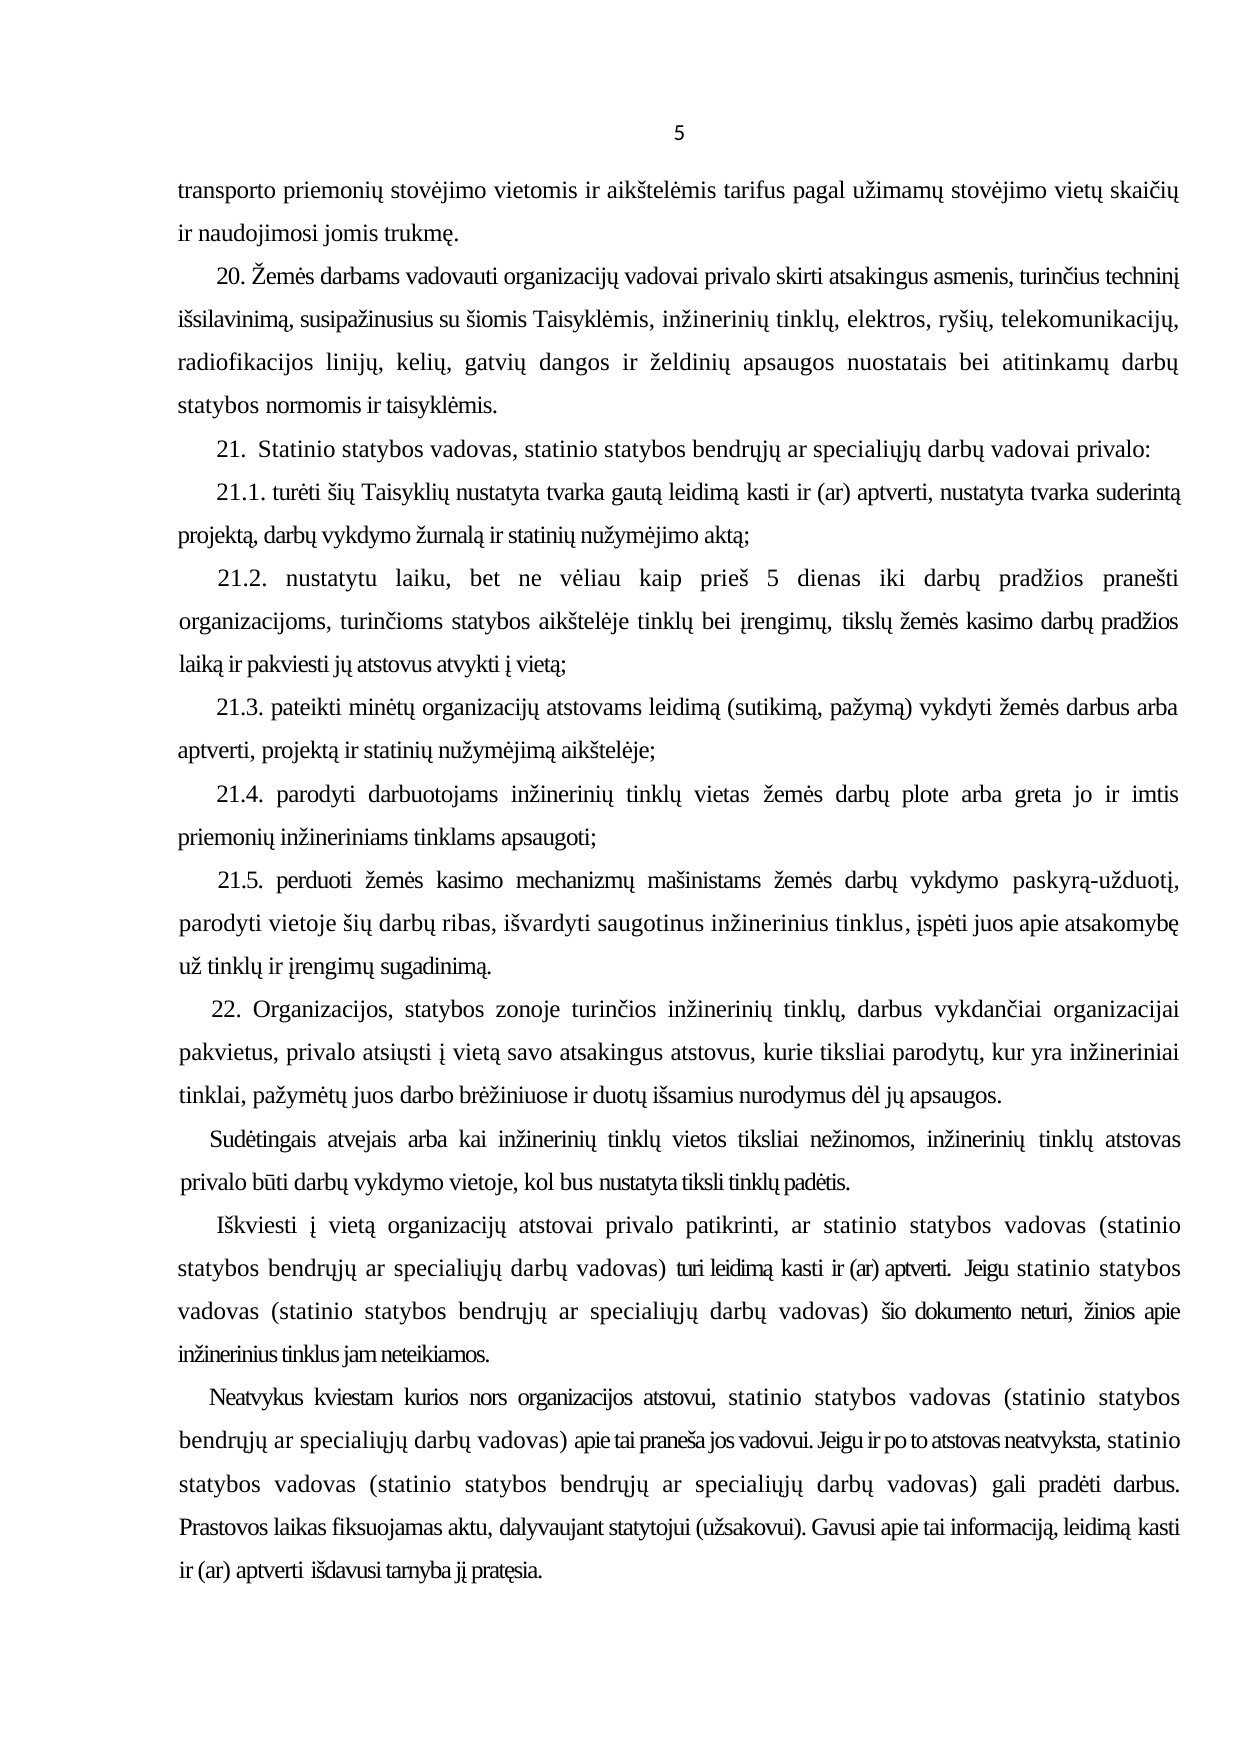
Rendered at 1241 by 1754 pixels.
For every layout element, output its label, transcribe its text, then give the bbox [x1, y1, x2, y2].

text Sudėtingais atvejais arba kai inžinerinių tinklų vietos tiksliai nežinomos, inžinerinių tinklų atstovas privalo būti darbų vykdymo vietoje, kol bus nustatyta tiksli tinklų padėtis. [180, 1124, 1181, 1196]
text Iškviesti į vietą organizacijų atstovai privalo patikrinti, ar statinio statybos vadovas (statinio statybos bendrųjų ar specialiųjų darbų vadovas) turi leidimą kasti ir (ar) aptverti. Jeigu statinio statybos vadovas (statinio statybos bendrųjų ar specialiųjų darbų vadovas) šio dokumento neturi, žinios apie inžinerinius tinklus jam neteikiamos. [177, 1210, 1181, 1368]
text 21. Statinio statybos vadovas, statinio statybos bendrųjų ar specialiųjų darbų vadovai privalo: [177, 434, 1181, 462]
text Neatvykus kviestam kurios nors organizacijos atstovui, statinio statybos vadovas (statinio statybos bendrųjų ar specialiųjų darbų vadovas) apie tai praneša jos vadovui. Jeigu ir po to atstovas neatvyksta, statinio statybos vadovas (statinio statybos bendrųjų ar specialiųjų darbų vadovas) gali pradėti darbus. Prastovos laikas fiksuojamas aktu, dalyvaujant statytojui (užsakovui). Gavusi apie tai informaciją, leidimą kasti ir (ar) aptverti išdavusi tarnyba jį pratęsia. [179, 1382, 1181, 1584]
text 21.2. nustatytu laiku, bet ne vėliau kaip prieš 5 dienas iki darbų pradžios pranešti organizacijoms, turinčioms statybos aikštelėje tinklų bei įrengimų, tikslų žemės kasimo darbų pradžios laiką ir pakviesti jų atstovus atvykti į vietą; [179, 563, 1179, 678]
text 21.3. pateikti minėtų organizacijų atstovams leidimą (sutikimą, pažymą) vykdyti žemės darbus arba aptverti, projektą ir statinių nužymėjimą aikštelėje; [177, 692, 1179, 764]
text 21.4. parodyti darbuotojams inžinerinių tinklų vietas žemės darbų plote arba greta jo ir imtis priemonių inžineriniams tinklams apsaugoti; [177, 779, 1180, 851]
text 22. Organizacijos, statybos zonoje turinčios inžinerinių tinklų, darbus vykdančiai organizacijai pakvietus, privalo atsiųsti į vietą savo atsakingus atstovus, kurie tiksliai parodytų, kur yra inžineriniai tinklai, pažymėtų juos darbo brėžiniuose ir duotų išsamius nurodymus dėl jų apsaugos. [179, 994, 1180, 1109]
text 21.5. perduoti žemės kasimo mechanizmų mašinistams žemės darbų vykdymo paskyrą-užduotį, parodyti vietoje šių darbų ribas, išvardyti saugotinus inžinerinius tinklus, įspėti juos apie atsakomybę už tinklų ir įrengimų sugadinimą. [179, 865, 1180, 980]
text 20. Žemės darbams vadovauti organizacijų vadovai privalo skirti atsakingus asmenis, turinčius techninį išsilavinimą, susipažinusius su šiomis Taisyklėmis, inžinerinių tinklų, elektros, ryšių, telekomunikacijų, radiofikacijos linijų, kelių, gatvių dangos ir želdinių apsaugos nuostatais bei atitinkamų darbų statybos normomis ir taisyklėmis. [177, 261, 1180, 419]
text transporto priemonių stovėjimo vietomis ir aikštelėmis tarifus pagal užimamų stovėjimo vietų skaičių ir naudojimosi jomis trukmę. [177, 175, 1180, 247]
text 21.1. turėti šių Taisyklių nustatyta tvarka gautą leidimą kasti ir (ar) aptverti, nustatyta tvarka suderintą projektą, darbų vykdymo žurnalą ir statinių nužymėjimo aktą; [177, 477, 1181, 549]
